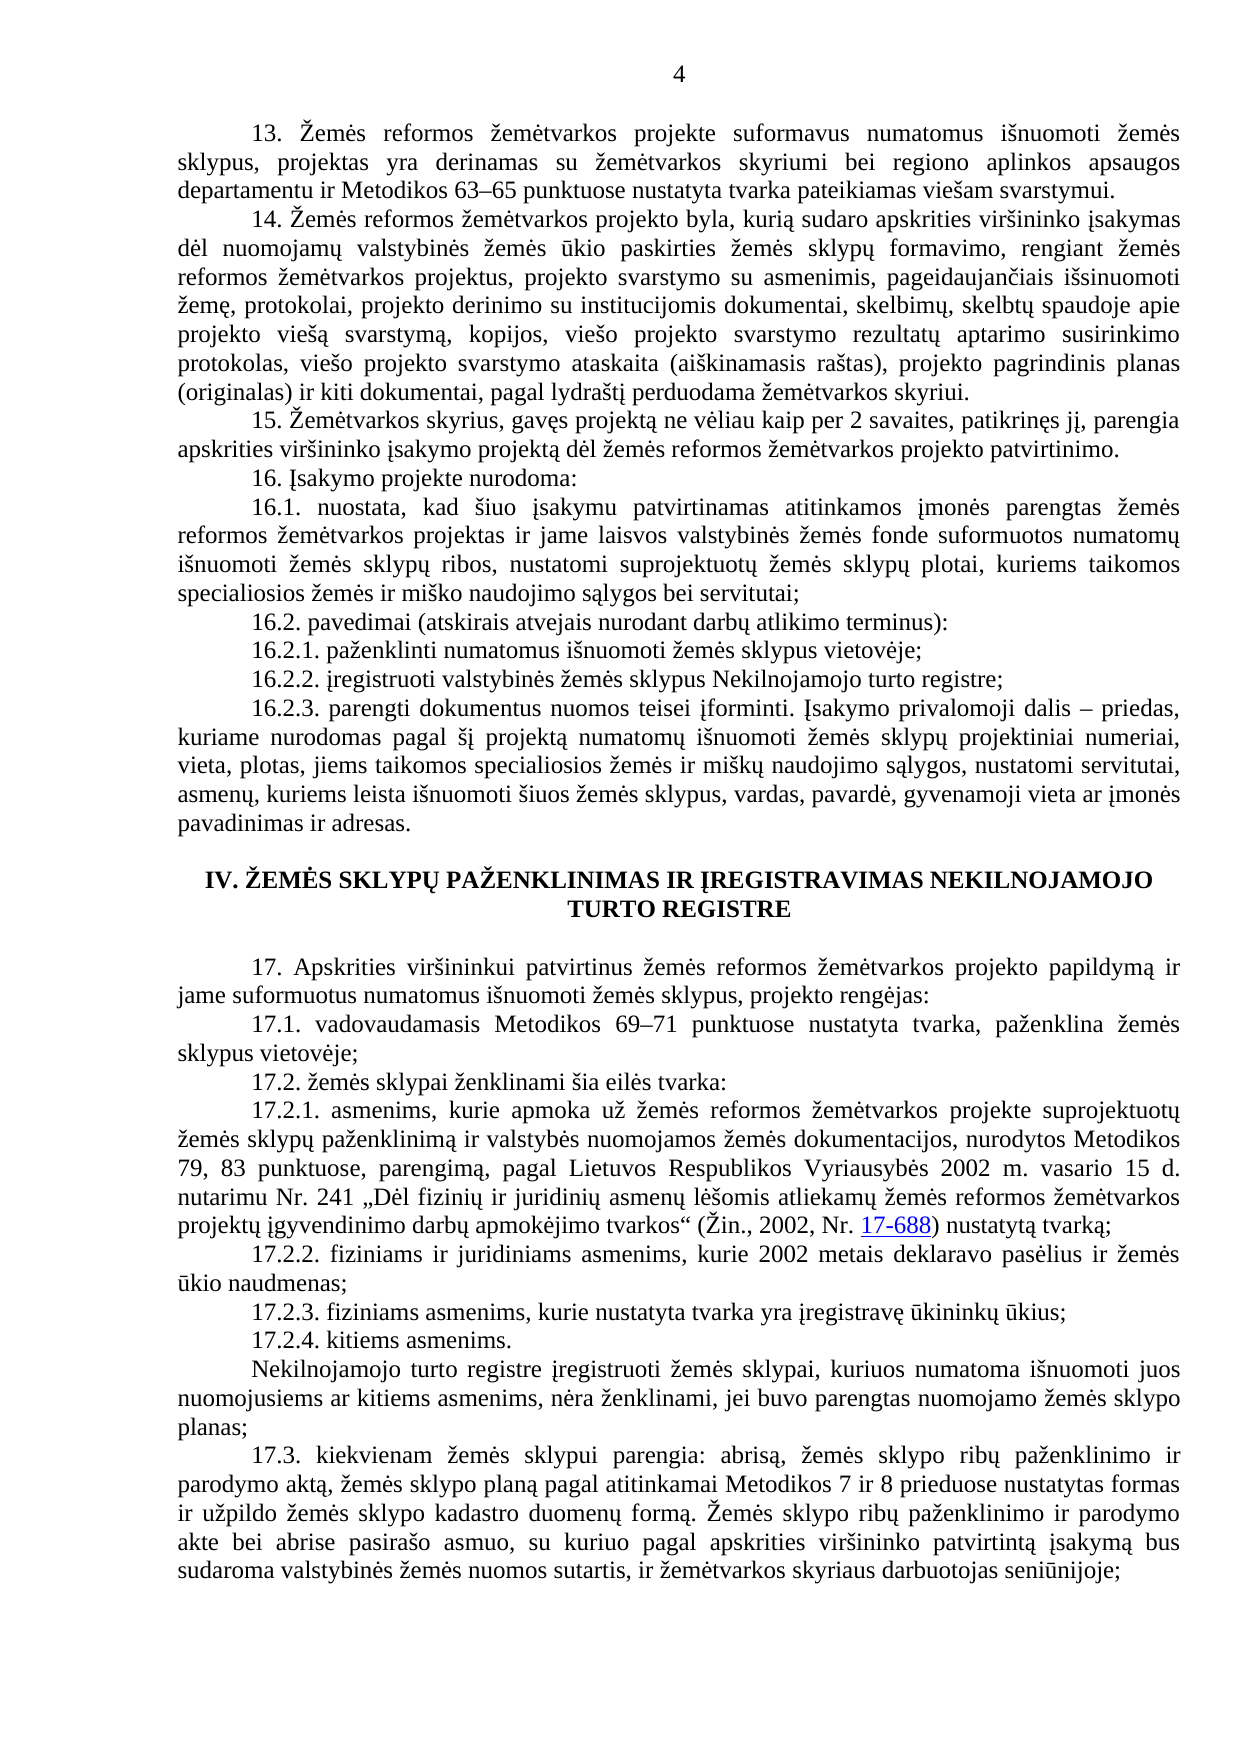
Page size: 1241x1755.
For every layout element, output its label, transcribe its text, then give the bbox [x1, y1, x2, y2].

text 16. Įsakymo projekte nurodoma: [177, 463, 1181, 492]
text 17.2.3. fiziniams asmenims, kurie nustatyta tvarka yra įregistravę ūkininkų ūkius; [177, 1297, 1181, 1326]
text 13. Žemės reformos žemėtvarkos projekte suformavus numatomus išnuomoti žemės sklypus, projektas yra derinamas su žemėtvarkos skyriumi bei regiono aplinkos apsaugos departamentu ir Metodikos 63–65 punktuose nustatyta tvarka pateikiamas viešam svarstymui. [177, 118, 1181, 204]
text 17.2.2. fiziniams ir juridiniams asmenims, kurie 2002 metais deklaravo pasėlius ir žemės ūkio naudmenas; [177, 1239, 1181, 1297]
text 17. Apskrities viršininkui patvirtinus žemės reformos žemėtvarkos projekto papildymą ir jame suformuotus numatomus išnuomoti žemės sklypus, projekto rengėjas: [177, 952, 1181, 1009]
text 17.2. žemės sklypai ženklinami šia eilės tvarka: [177, 1067, 1181, 1096]
text 16.2.3. parengti dokumentus nuomos teisei įforminti. Įsakymo privalomoji dalis – priedas, kuriame nurodomas pagal šį projektą numatomų išnuomoti žemės sklypų projektiniai numeriai, vieta, plotas, jiems taikomos specialiosios žemės ir miškų naudojimo sąlygos, nustatomi servitutai, asmenų, kuriems leista išnuomoti šiuos žemės sklypus, vardas, pavardė, gyvenamoji vieta ar įmonės pavadinimas ir adresas. [177, 693, 1181, 837]
text Nekilnojamojo turto registre įregistruoti žemės sklypai, kuriuos numatoma išnuomoti juos nuomojusiems ar kitiems asmenims, nėra ženklinami, jei buvo parengtas nuomojamo žemės sklypo planas; [177, 1354, 1181, 1441]
text 17.3. kiekvienam žemės sklypui parengia: abrisą, žemės sklypo ribų paženklinimo ir parodymo aktą, žemės sklypo planą pagal atitinkamai Metodikos 7 ir 8 prieduose nustatytas formas ir užpildo žemės sklypo kadastro duomenų formą. Žemės sklypo ribų paženklinimo ir parodymo akte bei abrise pasirašo asmuo, su kuriuo pagal apskrities viršininko patvirtintą įsakymą bus sudaroma valstybinės žemės nuomos sutartis, ir žemėtvarkos skyriaus darbuotojas seniūnijoje; [177, 1441, 1181, 1584]
text 17.2.1. asmenims, kurie apmoka už žemės reformos žemėtvarkos projekte suprojektuotų žemės sklypų paženklinimą ir valstybės nuomojamos žemės dokumentacijos, nurodytos Metodikos 79, 83 punktuose, parengimą, pagal Lietuvos Respublikos Vyriausybės 2002 m. vasario 15 d. nutarimu Nr. 241 „Dėl fizinių ir juridinių asmenų lėšomis atliekamų žemės reformos žemėtvarkos projektų įgyvendinimo darbų apmokėjimo tvarkos“ (Žin., 2002, Nr. 17-688) nustatytą tvarką; [177, 1096, 1181, 1239]
text 16.2.2. įregistruoti valstybinės žemės sklypus Nekilnojamojo turto registre; [177, 664, 1181, 693]
text 16.1. nuostata, kad šiuo įsakymu patvirtinamas atitinkamos įmonės parengtas žemės reformos žemėtvarkos projektas ir jame laisvos valstybinės žemės fonde suformuotos numatomų išnuomoti žemės sklypų ribos, nustatomi suprojektuotų žemės sklypų plotai, kuriems taikomos specialiosios žemės ir miško naudojimo sąlygos bei servitutai; [177, 492, 1181, 607]
text 16.2.1. paženklinti numatomus išnuomoti žemės sklypus vietovėje; [177, 636, 1181, 664]
text 17.2.4. kitiems asmenims. [177, 1326, 1181, 1354]
text IV. ŽEMĖS SKLYPŲ PAŽENKLINIMAS IR ĮREGISTRAVIMAS NEKILNOJAMOJO TURTO REGISTRE [177, 866, 1181, 923]
text 17.1. vadovaudamasis Metodikos 69–71 punktuose nustatyta tvarka, paženklina žemės sklypus vietovėje; [177, 1009, 1181, 1067]
text 14. Žemės reformos žemėtvarkos projekto byla, kurią sudaro apskrities viršininko įsakymas dėl nuomojamų valstybinės žemės ūkio paskirties žemės sklypų formavimo, rengiant žemės reformos žemėtvarkos projektus, projekto svarstymo su asmenimis, pageidaujančiais išsinuomoti žemę, protokolai, projekto derinimo su institucijomis dokumentai, skelbimų, skelbtų spaudoje apie projekto viešą svarstymą, kopijos, viešo projekto svarstymo rezultatų aptarimo susirinkimo protokolas, viešo projekto svarstymo ataskaita (aiškinamasis raštas), projekto pagrindinis planas (originalas) ir kiti dokumentai, pagal lydraštį perduodama žemėtvarkos skyriui. [177, 204, 1181, 406]
text 15. Žemėtvarkos skyrius, gavęs projektą ne vėliau kaip per 2 savaites, patikrinęs jį, parengia apskrities viršininko įsakymo projektą dėl žemės reformos žemėtvarkos projekto patvirtinimo. [177, 406, 1181, 463]
text 16.2. pavedimai (atskirais atvejais nurodant darbų atlikimo terminus): [177, 607, 1181, 636]
